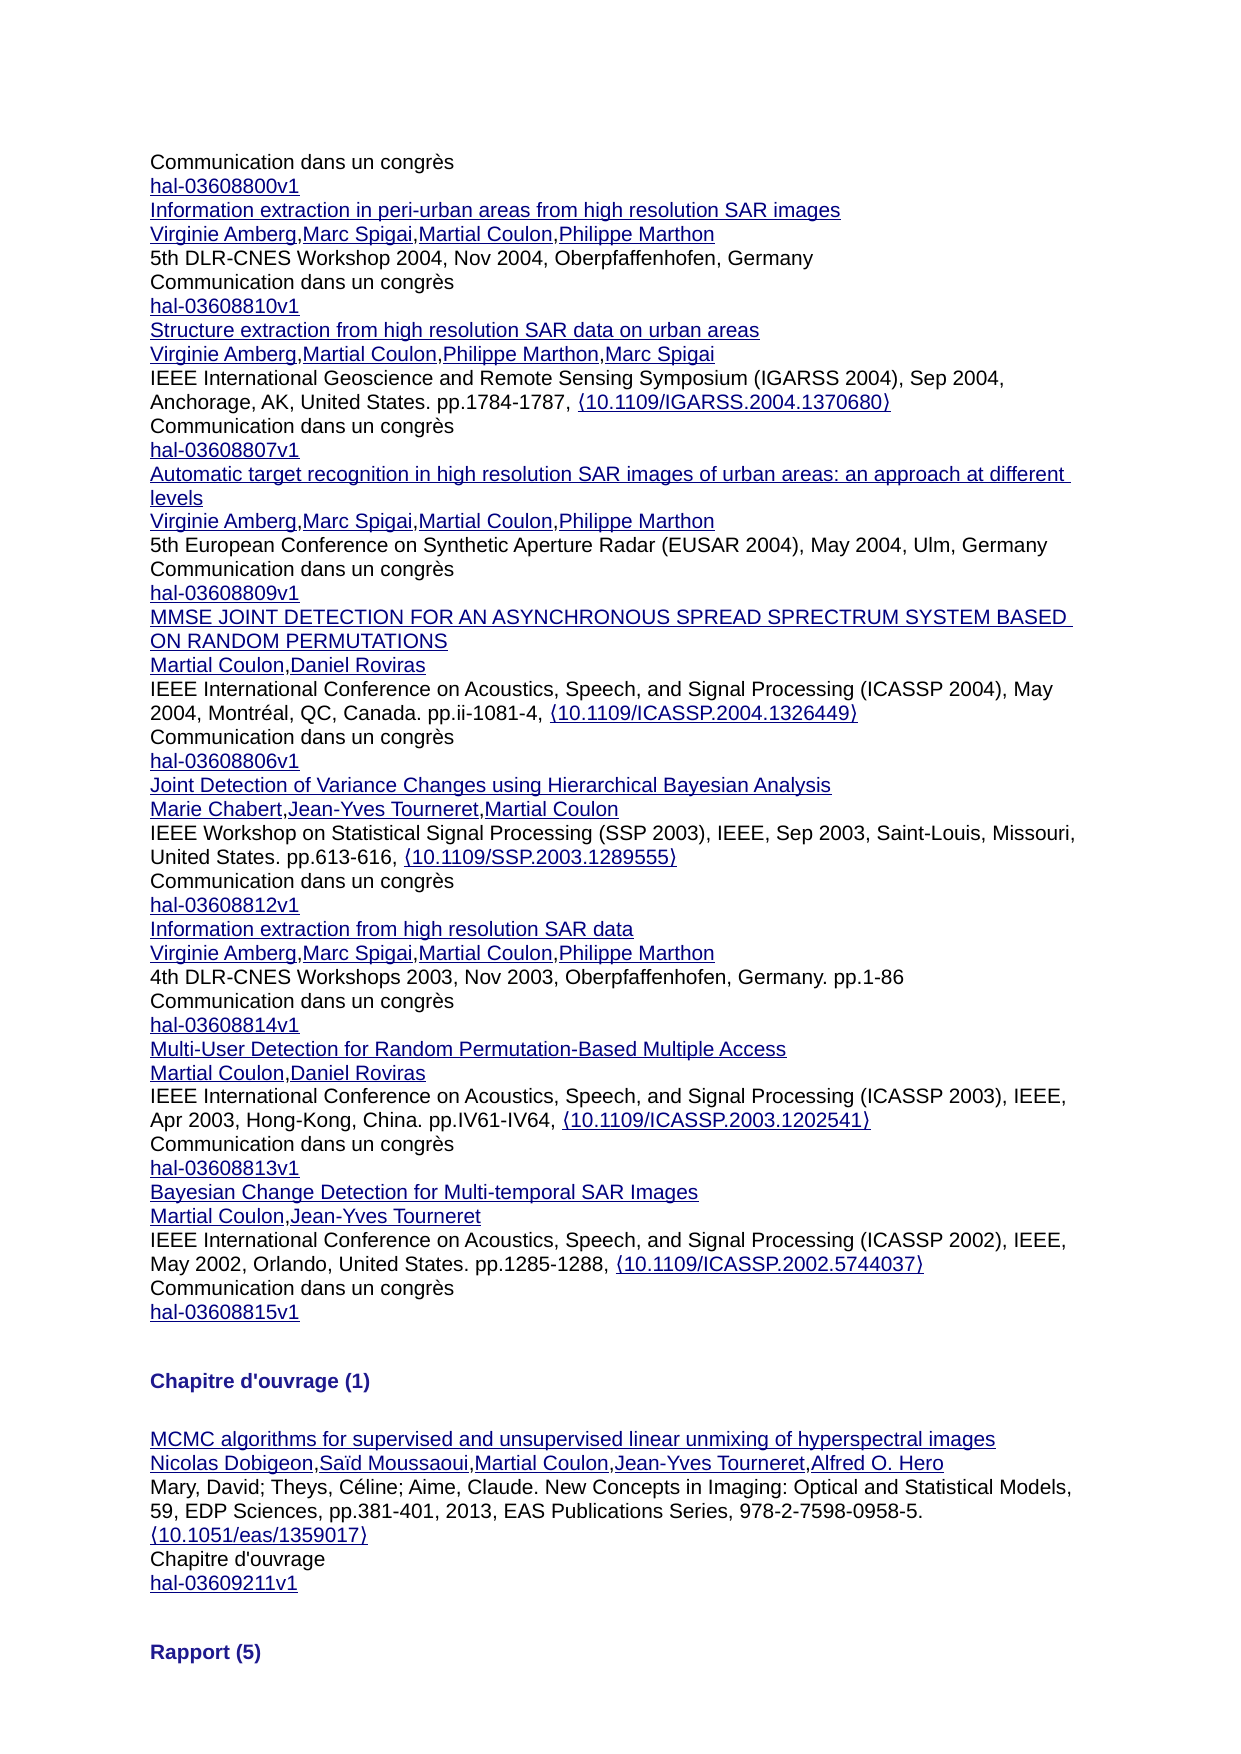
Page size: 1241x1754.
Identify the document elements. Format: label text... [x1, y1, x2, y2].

table_cell Joint Detection of Variance Changes using Hierarchical Bayesian Analysis Marie Chabert,Jean-Yves Tourneret,Martial Coulon IEEE Workshop on Statistical Signal Processing (SSP 2003), IEEE, Sep 2003, Saint-Louis, Missouri, United States. pp.613-616, ⟨10.1109/SSP.2003.1289555⟩ Communication dans un congrès hal-03608812v1 [150, 773, 1090, 917]
table_cell Information extraction in peri-urban areas from high resolution SAR images Virginie Amberg,Marc Spigai,Martial Coulon,Philippe Marthon 5th DLR-CNES Workshop 2004, Nov 2004, Oberpfaffenhofen, Germany Communication dans un congrès hal-03608810v1 [150, 198, 1090, 318]
table_cell Communication dans un congrès hal-03608800v1 [150, 150, 1090, 198]
table_cell Structure extraction from high resolution SAR data on urban areas Virginie Amberg,Martial Coulon,Philippe Marthon,Marc Spigai IEEE International Geoscience and Remote Sensing Symposium (IGARSS 2004), Sep 2004, Anchorage, AK, United States. pp.1784-1787, ⟨10.1109/IGARSS.2004.1370680⟩ Communication dans un congrès hal-03608807v1 [150, 318, 1090, 461]
table_cell Multi-User Detection for Random Permutation-Based Multiple Access Martial Coulon,Daniel Roviras IEEE International Conference on Acoustics, Speech, and Signal Processing (ICASSP 2003), IEEE, Apr 2003, Hong-Kong, China. pp.IV61-IV64, ⟨10.1109/ICASSP.2003.1202541⟩ Communication dans un congrès hal-03608813v1 [150, 1036, 1090, 1180]
table_cell Information extraction from high resolution SAR data Virginie Amberg,Marc Spigai,Martial Coulon,Philippe Marthon 4th DLR-CNES Workshops 2003, Nov 2003, Oberpfaffenhofen, Germany. pp.1-86 Communication dans un congrès hal-03608814v1 [150, 917, 1090, 1036]
table_cell Automatic target recognition in high resolution SAR images of urban areas: an approach at different levels Virginie Amberg,Marc Spigai,Martial Coulon,Philippe Marthon 5th European Conference on Synthetic Aperture Radar (EUSAR 2004), May 2004, Ulm, Germany Communication dans un congrès hal-03608809v1 [150, 461, 1090, 605]
table_cell MMSE JOINT DETECTION FOR AN ASYNCHRONOUS SPREAD SPRECTRUM SYSTEM BASED ON RANDOM PERMUTATIONS Martial Coulon,Daniel Roviras IEEE International Conference on Acoustics, Speech, and Signal Processing (ICASSP 2004), May 2004, Montréal, QC, Canada. pp.ii-1081-4, ⟨10.1109/ICASSP.2004.1326449⟩ Communication dans un congrès hal-03608806v1 [150, 605, 1090, 773]
subtitle Rapport (5) [150, 1639, 1090, 1663]
subtitle Chapitre d'ouvrage (1) [150, 1369, 1090, 1393]
table_cell Bayesian Change Detection for Multi-temporal SAR Images Martial Coulon,Jean-Yves Tourneret IEEE International Conference on Acoustics, Speech, and Signal Processing (ICASSP 2002), IEEE, May 2002, Orlando, United States. pp.1285-1288, ⟨10.1109/ICASSP.2002.5744037⟩ Communication dans un congrès hal-03608815v1 [150, 1180, 1090, 1324]
table_header MCMC algorithms for supervised and unsupervised linear unmixing of hyperspectral images Nicolas Dobigeon,Saïd Moussaoui,Martial Coulon,Jean-Yves Tourneret,Alfred O. Hero Mary, David; Theys, Céline; Aime, Claude. New Concepts in Imaging: Optical and Statistical Models, 59, EDP Sciences, pp.381-401, 2013, EAS Publications Series, 978-2-7598-0958-5. ⟨10.1051/eas/1359017⟩ Chapitre d'ouvrage hal-03609211v1 [150, 1427, 1090, 1595]
